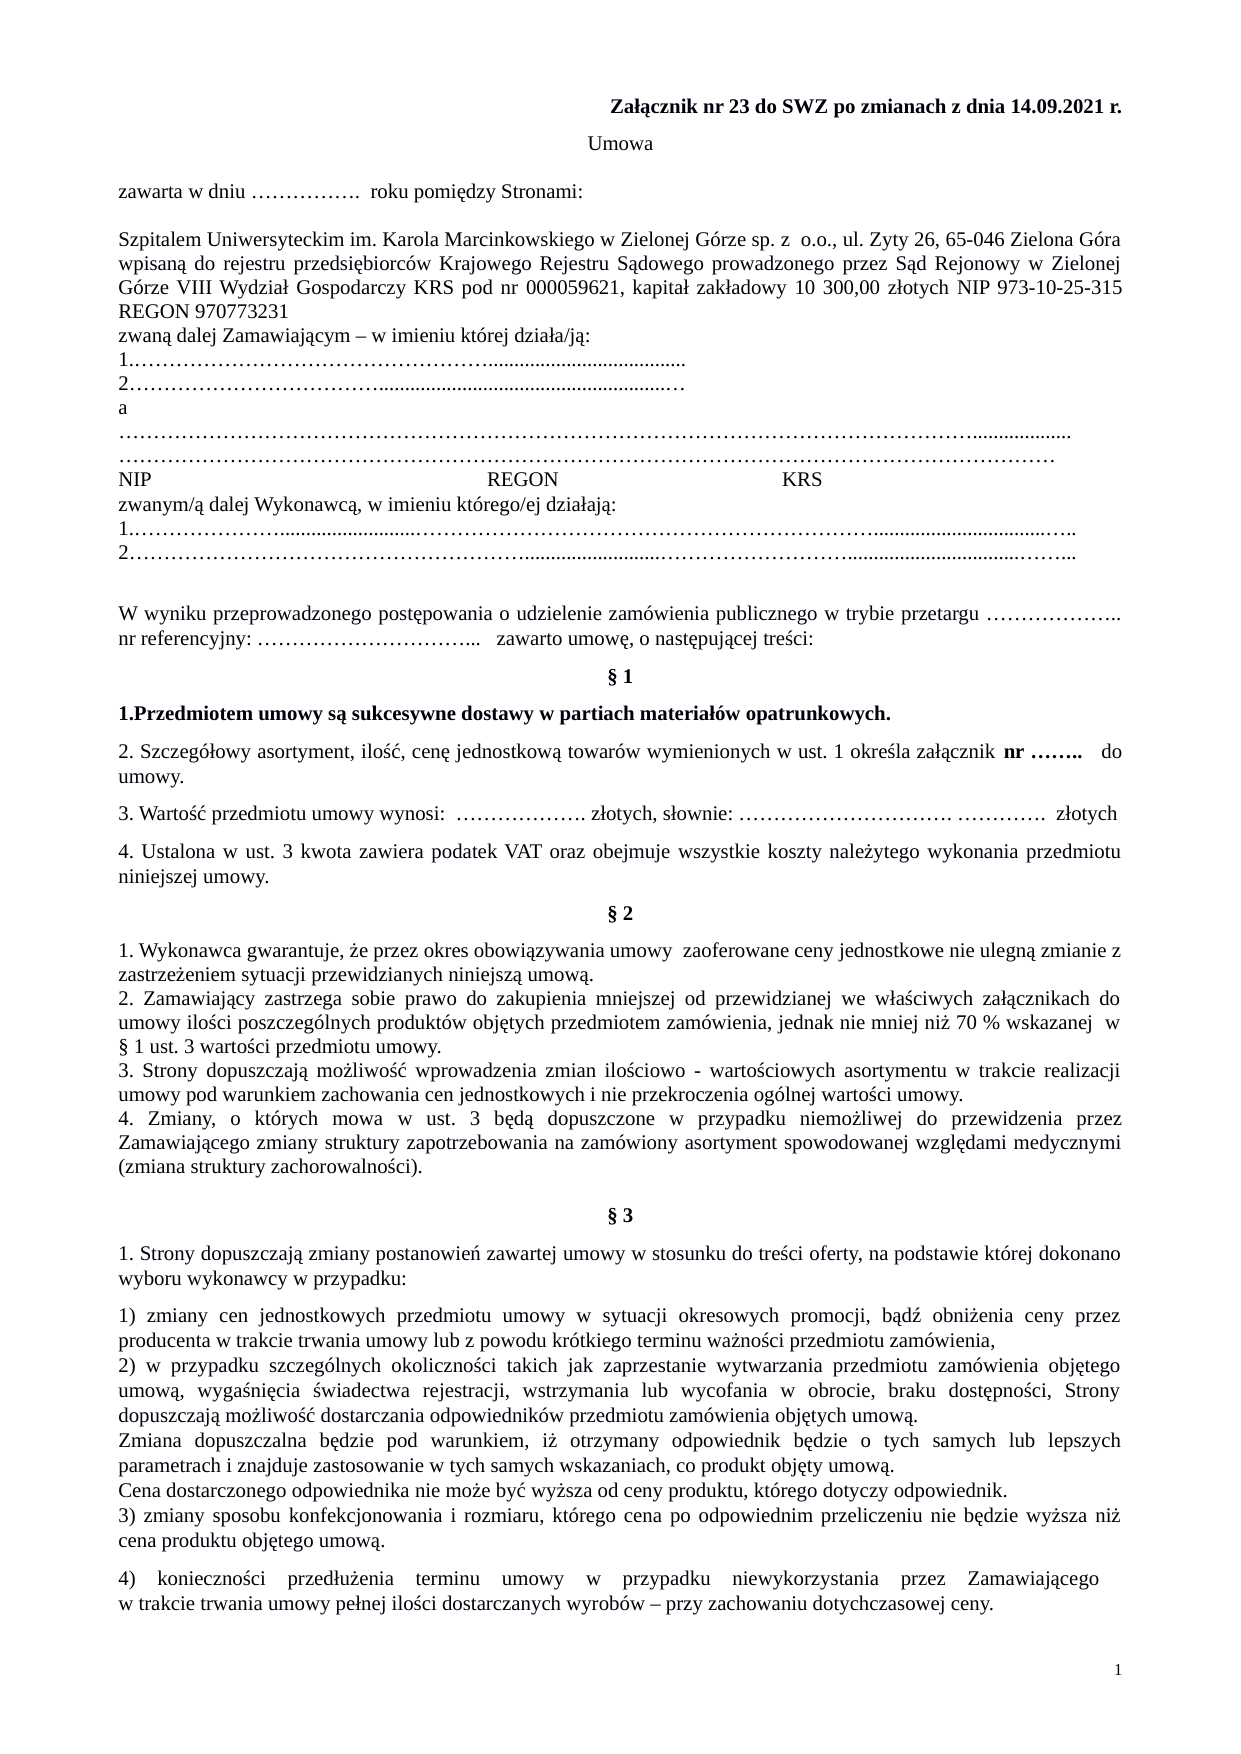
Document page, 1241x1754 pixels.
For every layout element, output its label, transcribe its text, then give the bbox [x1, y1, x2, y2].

text Zmiana dopuszczalna będzie pod warunkiem, iż otrzymany odpowiednik będzie o tych samych lub lepszych parametrach i znajduje zastosowanie w tych samych wskazaniach, co produkt objęty umową. [118, 1427, 1122, 1477]
text 2. Szczegółowy asortyment, ilość, cenę jednostkową towarów wymienionych w ust. 1 określa załącznik nr …….. do umowy. [118, 738, 1122, 788]
text Cena dostarczonego odpowiednika nie może być wyższa od ceny produktu, którego dotyczy odpowiednik. [118, 1477, 1122, 1502]
text zwaną dalej Zamawiającym – w imieniu której działa/ją: [118, 323, 1122, 347]
text Szpitalem Uniwersyteckim im. Karola Marcinkowskiego w Zielonej Górze sp. z o.o., ul. Zyty 26, 65-046 Zielona Góra wpisaną do rejestru przedsiębiorców Krajowego Rejestru Sądowego prowadzonego przez Sąd Rejonowy w Zielonej Górze VIII Wydział Gospodarczy KRS pod nr 000059621, kapitał zakładowy 10 300,00 złotych NIP 973-10-25-315 REGON 970773231 [118, 227, 1122, 323]
text W wyniku przeprowadzonego postępowania o udzielenie zamówienia publicznego w trybie przetargu ……………….. nr referencyjny: …………………………... zawarto umowę, o następującej treści: [118, 600, 1122, 650]
text 1. Wykonawca gwarantuje, że przez okres obowiązywania umowy zaoferowane ceny jednostkowe nie ulegną zmianie z zastrzeżeniem sytuacji przewidzianych niniejszą umową. [118, 938, 1122, 986]
text § 2 [118, 900, 1122, 925]
text 1. Strony dopuszczają zmiany postanowień zawartej umowy w stosunku do treści oferty, na podstawie której dokonano wyboru wykonawcy w przypadku: [118, 1240, 1122, 1290]
text 1.Przedmiotem umowy są sukcesywne dostawy w partiach materiałów opatrunkowych. [118, 700, 1122, 725]
text 4. Ustalona w ust. 3 kwota zawiera podatek VAT oraz obejmuje wszystkie koszty należytego wykonania przedmiotu niniejszej umowy. [118, 838, 1122, 888]
text Umowa [118, 131, 1122, 154]
text zwanym/ą dalej Wykonawcą, w imieniu którego/ej działają: [118, 491, 1122, 516]
text 2. Zamawiający zastrzega sobie prawo do zakupienia mniejszej od przewidzianej we właściwych załącznikach do umowy ilości poszczególnych produktów objętych przedmiotem zamówienia, jednak nie mniej niż 70 % wskazanej w § 1 ust. 3 wartości przedmiotu umowy. [118, 986, 1122, 1058]
text 4) konieczności przedłużenia terminu umowy w przypadku niewykorzystania przez Zamawiającego w trakcie trwania umowy pełnej ilości dostarczanych wyrobów – przy zachowaniu dotychczasowej ceny. [118, 1565, 1122, 1615]
text 3. Strony dopuszczają możliwość wprowadzenia zmian ilościowo - wartościowych asortymentu w trakcie realizacji umowy pod warunkiem zachowania cen jednostkowych i nie przekroczenia ogólnej wartości umowy. [118, 1058, 1122, 1106]
text 2) w przypadku szczególnych okoliczności takich jak zaprzestanie wytwarzania przedmiotu zamówienia objętego umową, wygaśnięcia świadectwa rejestracji, wstrzymania lub wycofania w obrocie, braku dostępności, Strony dopuszczają możliwość dostarczania odpowiedników przedmiotu zamówienia objętych umową. [118, 1352, 1122, 1427]
text 3) zmiany sposobu konfekcjonowania i rozmiaru, którego cena po odpowiednim przeliczeniu nie będzie wyższa niż cena produktu objętego umową. [118, 1502, 1122, 1552]
text § 1 [118, 663, 1122, 688]
text § 3 [118, 1202, 1122, 1227]
text 3. Wartość przedmiotu umowy wynosi: ………………. złotych, słownie: …………………………. …………. złotych [118, 800, 1122, 825]
text NIP REGON KRS [118, 467, 1122, 491]
text 1.……………………………………………...................................... 2……………………………….......................................................… [118, 347, 1122, 395]
text 1) zmiany cen jednostkowych przedmiotu umowy w sytuacji okresowych promocji, bądź obniżenia ceny przez producenta w trakcie trwania umowy lub z powodu krótkiego terminu ważności przedmiotu zamówienia, [118, 1302, 1122, 1352]
text Załącznik nr 23 do SWZ po zmianach z dnia 14.09.2021 r. [118, 94, 1122, 118]
text 1.…………………..........................………………………………………………………….................................….. [118, 516, 1122, 539]
text a [118, 395, 1122, 419]
text 2…………………………………………………..........................……………………….................................……... [118, 539, 1122, 564]
text zawarta w dniu ……………. roku pomiędzy Stronami: [118, 179, 1122, 203]
text ……………………………………………………………………………………………………………...................……………………………………………………………………………………………………………………… [118, 419, 1122, 467]
text 4. Zmiany, o których mowa w ust. 3 będą dopuszczone w przypadku niemożliwej do przewidzenia przez Zamawiającego zmiany struktury zapotrzebowania na zamówiony asortyment spowodowanej względami medycznymi (zmiana struktury zachorowalności). [118, 1106, 1122, 1178]
